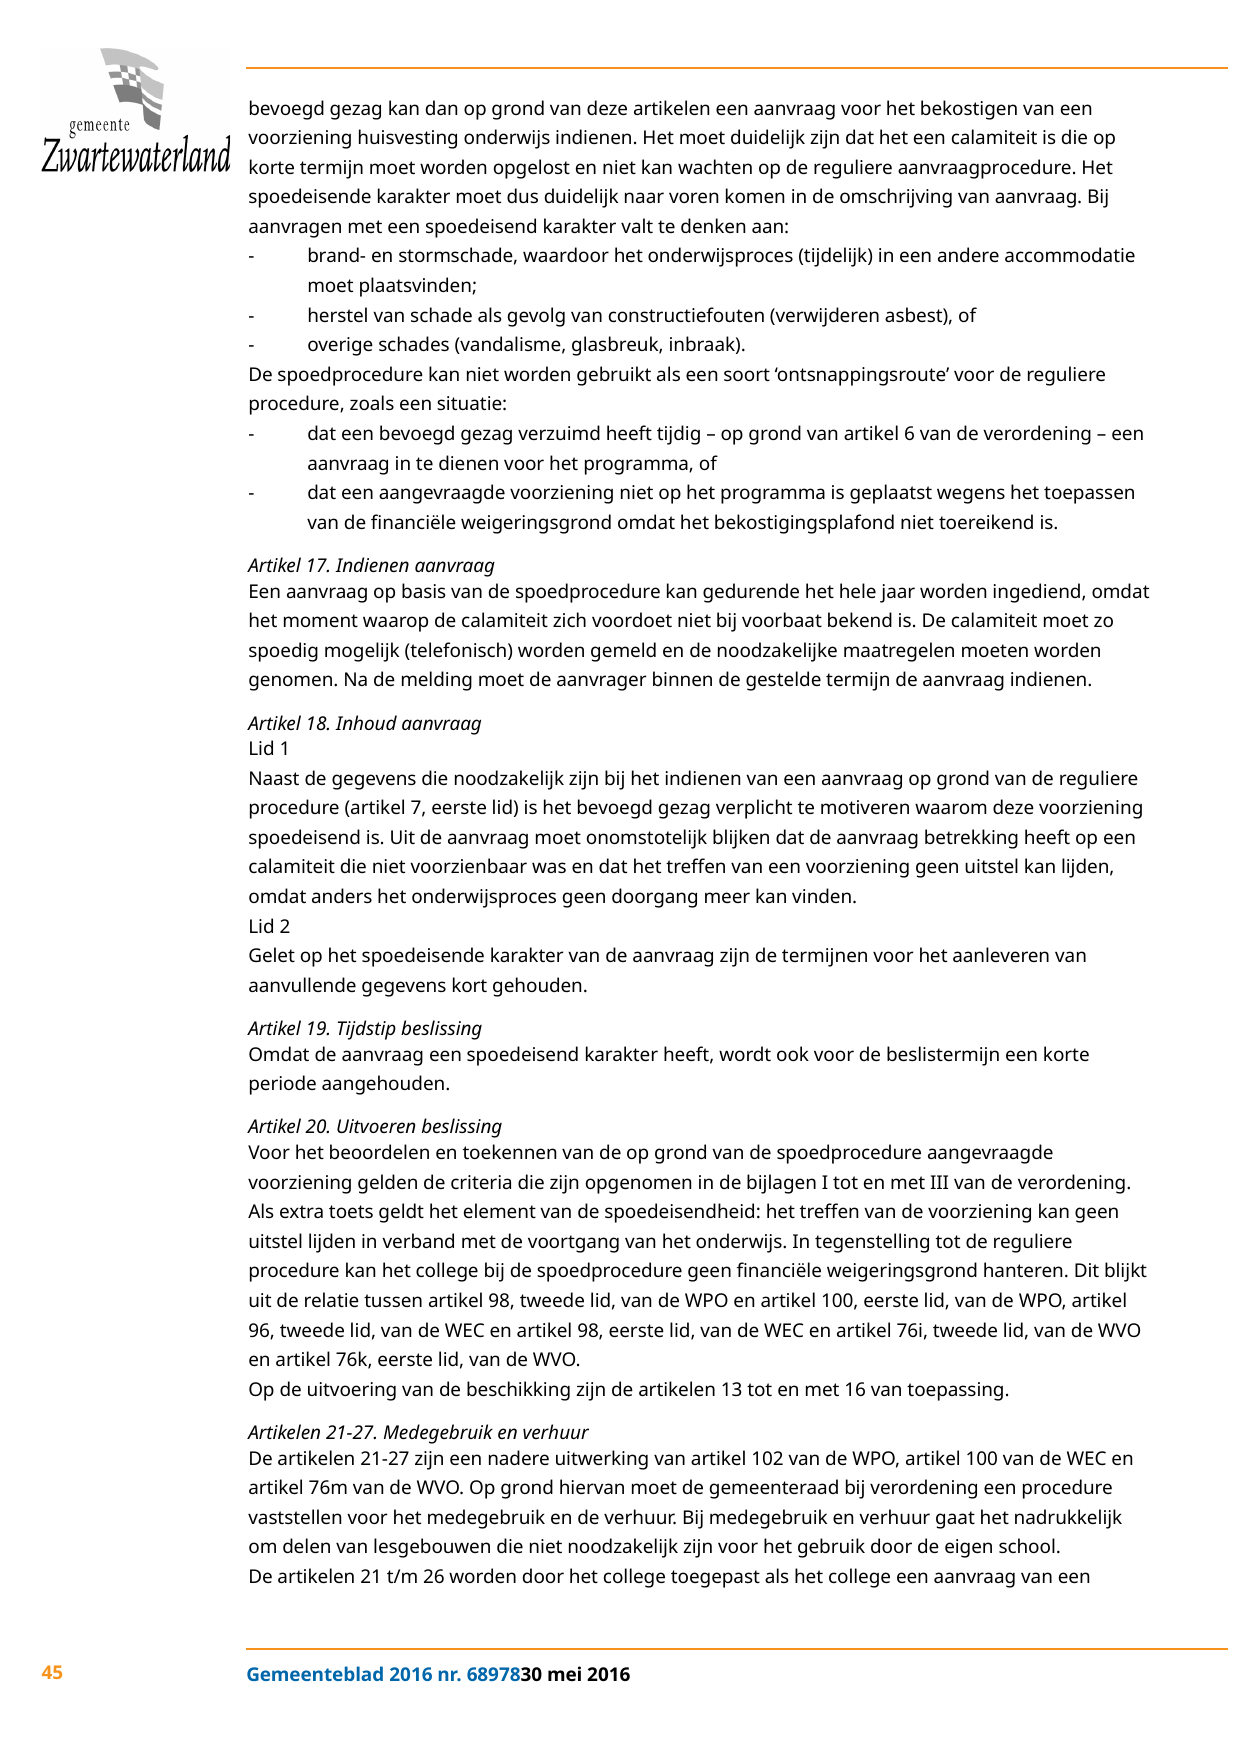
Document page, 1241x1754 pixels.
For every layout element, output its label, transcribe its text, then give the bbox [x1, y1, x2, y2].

list dat een bevoegd gezag verzuimd heeft tijdig – op grond van artikel 6 van de verordening – een aanvraag in te dienen voor het programma, of [248, 420, 1152, 476]
text Een aanvraag op basis van de spoedprocedure kan gedurende het hele jaar worden ingediend, omdat het moment waarop de calamiteit zich voordoet niet bij voorbaat bekend is. De calamiteit moet zo spoedig mogelijk (telefonisch) worden gemeld en de noodzakelijke maatregelen moeten worden genomen. Na de melding moet de aanvrager binnen de gestelde termijn de aanvraag indienen. [248, 578, 1152, 692]
text Artikel 19. Tijdstip beslissing [248, 1015, 1152, 1041]
text bevoegd gezag kan dan op grond van deze artikelen een aanvraag voor het bekostigen van een voorziening huisvesting onderwijs indienen. Het moet duidelijk zijn dat het een calamiteit is die op korte termijn moet worden opgelost en niet kan wachten op de reguliere aanvraagprocedure. Het spoedeisende karakter moet dus duidelijk naar voren komen in de omschrijving van aanvraag. Bij aanvragen met een spoedeisend karakter valt te denken aan: [248, 95, 1152, 239]
list herstel van schade als gevolg van constructiefouten (verwijderen asbest), of [248, 302, 1152, 328]
text Gelet op het spoedeisende karakter van de aanvraag zijn de termijnen voor het aanleveren van aanvullende gegevens kort gehouden. [248, 942, 1152, 998]
list overige schades (vandalisme, glasbreuk, inbraak). [248, 331, 1152, 357]
text Omdat de aanvraag een spoedeisend karakter heeft, wordt ook voor de beslistermijn een korte periode aangehouden. [248, 1041, 1152, 1096]
text Op de uitvoering van de beschikking zijn de artikelen 13 tot en met 16 van toepassing. [248, 1376, 1152, 1402]
text Artikel 17. Indienen aanvraag [248, 552, 1152, 578]
text De artikelen 21 t/m 26 worden door het college toegepast als het college een aanvraag van een [248, 1563, 1152, 1589]
text De spoedprocedure kan niet worden gebruikt als een soort ‘ontsnappingsroute’ voor de reguliere procedure, zoals een situatie: [248, 361, 1152, 416]
text Naast de gegevens die noodzakelijk zijn bij het indienen van een aanvraag op grond van de reguliere procedure (artikel 7, eerste lid) is het bevoegd gezag verplicht te motiveren waarom deze voorziening spoedeisend is. Uit de aanvraag moet onomstotelijk blijken dat de aanvraag betrekking heeft op een calamiteit die niet voorzienbaar was en dat het treffen van een voorziening geen uitstel kan lijden, omdat anders het onderwijsproces geen doorgang meer kan vinden. [248, 765, 1152, 909]
text Artikelen 21-27. Medegebruik en verhuur [248, 1419, 1152, 1445]
text De artikelen 21-27 zijn een nadere uitwerking van artikel 102 van de WPO, artikel 100 van de WEC en artikel 76m van de WVO. Op grond hiervan moet de gemeenteraad bij verordening een procedure vaststellen voor het medegebruik en de verhuur. Bij medegebruik en verhuur gaat het nadrukkelijk om delen van lesgebouwen die niet noodzakelijk zijn voor het gebruik door de eigen school. [248, 1445, 1152, 1559]
text Voor het beoordelen en toekennen van de op grond van de spoedprocedure aangevraagde voorziening gelden de criteria die zijn opgenomen in de bijlagen I tot en met III van de verordening. Als extra toets geldt het element van de spoedeisendheid: het treffen van de voorziening kan geen uitstel lijden in verband met de voortgang van het onderwijs. In tegenstelling tot de reguliere procedure kan het college bij de spoedprocedure geen financiële weigeringsgrond hanteren. Dit blijkt uit de relatie tussen artikel 98, tweede lid, van de WPO en artikel 100, eerste lid, van de WPO, artikel 96, tweede lid, van de WEC en artikel 98, eerste lid, van de WEC en artikel 76i, tweede lid, van de WVO en artikel 76k, eerste lid, van de WVO. [248, 1139, 1152, 1372]
list dat een aangevraagde voorziening niet op het programma is geplaatst wegens het toepassen van de financiële weigeringsgrond omdat het bekostigingsplafond niet toereikend is. [248, 479, 1152, 535]
text Lid 1 [248, 735, 1152, 761]
text Artikel 18. Inhoud aanvraag [248, 710, 1152, 735]
text Artikel 20. Uitvoeren beslissing [248, 1114, 1152, 1139]
text Lid 2 [248, 913, 1152, 939]
picture [41, 47, 231, 172]
list brand- en stormschade, waardoor het onderwijsproces (tijdelijk) in een andere accommodatie moet plaatsvinden; [248, 243, 1152, 298]
